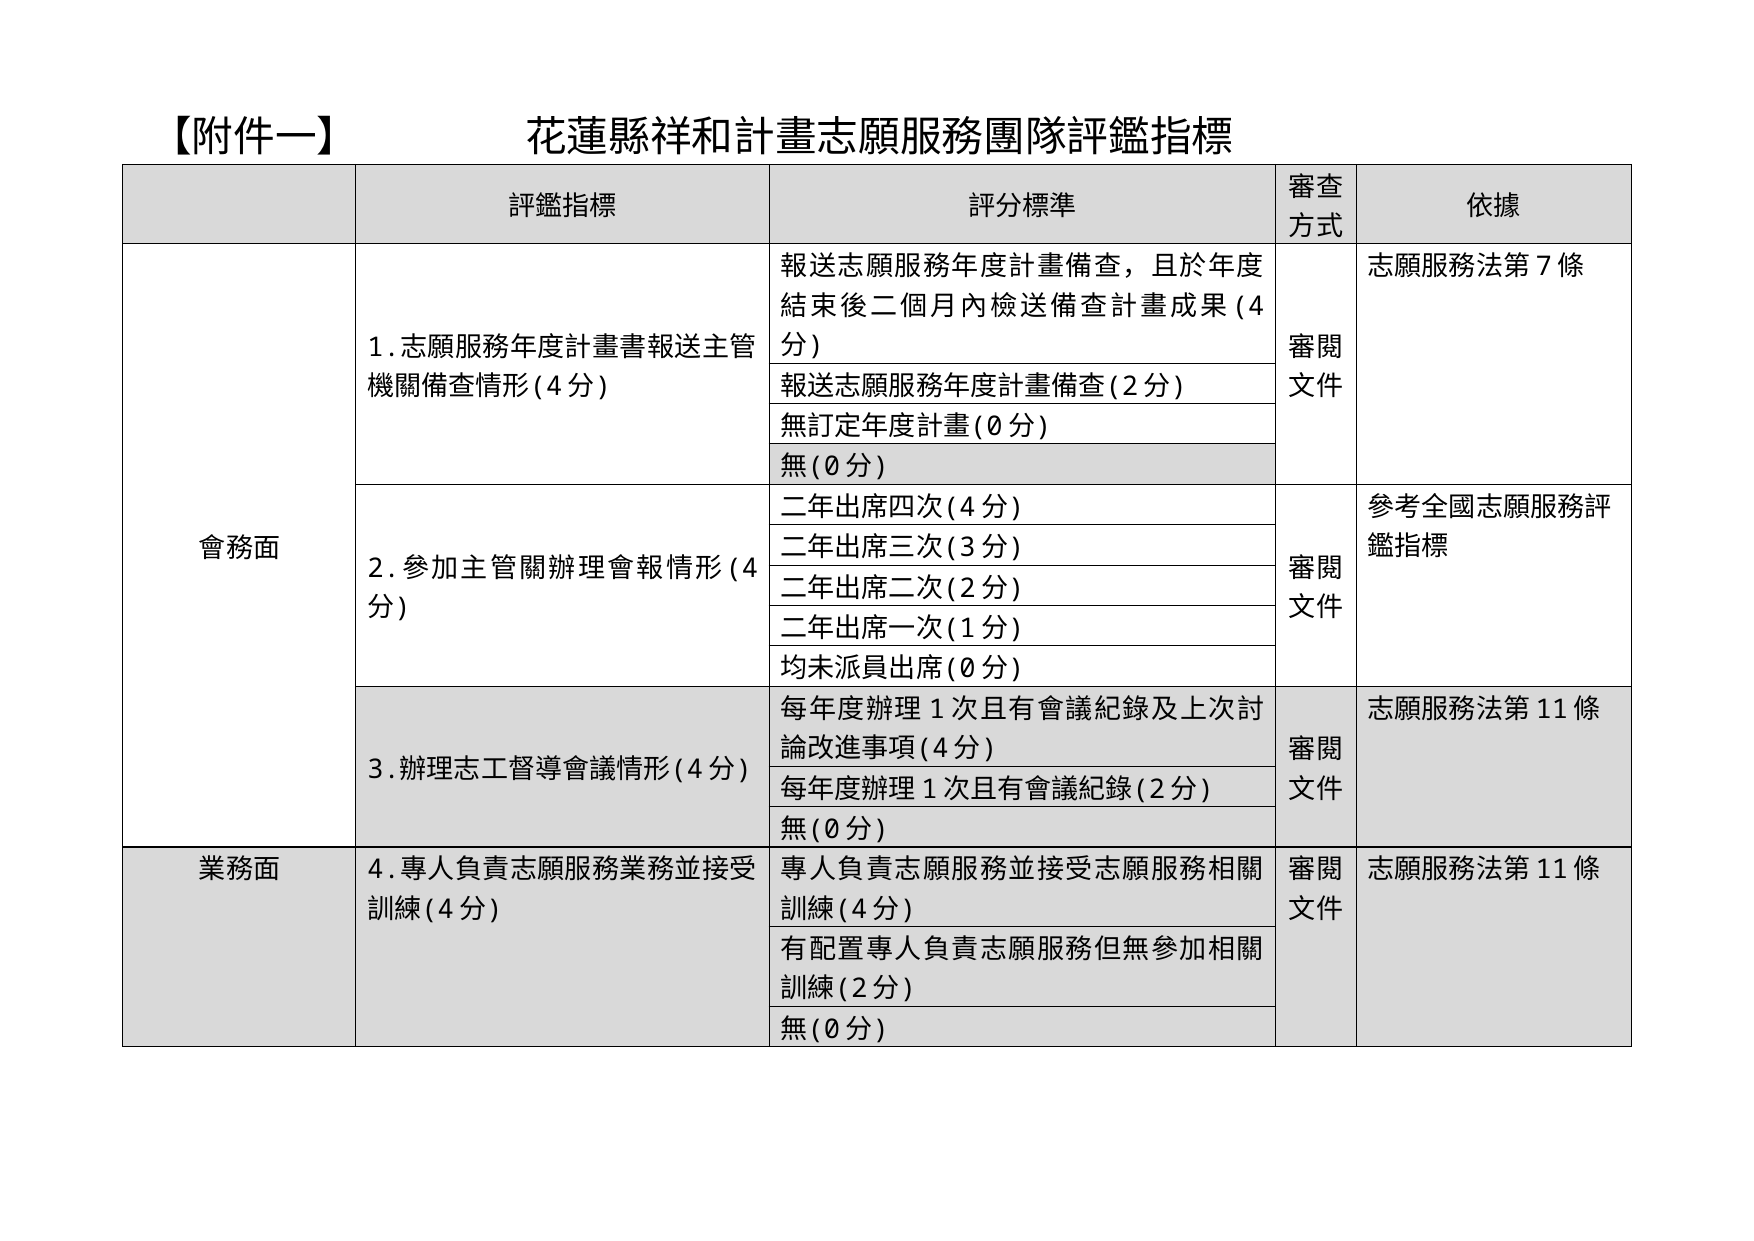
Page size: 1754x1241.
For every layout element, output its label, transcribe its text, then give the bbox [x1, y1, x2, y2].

text 【附件一】 花蓮縣祥和計畫志願服務團隊評鑑指標 [150, 103, 1604, 164]
table_cell 二年出席三次(3分) [770, 525, 1275, 564]
table_cell 審閱文件 [1276, 687, 1356, 846]
table_cell 專人負責志願服務並接受志願服務相關訓練(4分) [770, 848, 1275, 926]
table_cell 審閱文件 [1276, 244, 1356, 484]
table_cell 3.辦理志工督導會議情形(4分) [356, 687, 769, 846]
table_cell 無(0分) [770, 807, 1275, 846]
table_cell 無(0分) [770, 444, 1275, 484]
table_header 依據 [1357, 165, 1631, 243]
table_cell 4.專人負責志願服務業務並接受訓練(4分) [356, 848, 769, 1046]
table_cell 報送志願服務年度計畫備查，且於年度結束後二個月內檢送備查計畫成果(4分) [770, 244, 1275, 362]
table_cell 二年出席四次(4分) [770, 485, 1275, 524]
table_cell 二年出席二次(2分) [770, 566, 1275, 605]
table_header [123, 165, 355, 243]
table_header 評鑑指標 [356, 165, 769, 243]
table_cell 1.志願服務年度計畫書報送主管機關備查情形(4分) [356, 244, 769, 484]
table_cell 參考全國志願服務評鑑指標 [1357, 485, 1631, 686]
table_cell 志願服務法第11條 [1357, 687, 1631, 846]
table_cell 審閱文件 [1276, 485, 1356, 686]
table_cell 報送志願服務年度計畫備查(2分) [770, 364, 1275, 403]
table_cell 審閱文件 [1276, 848, 1356, 1046]
table_header 評分標準 [770, 165, 1275, 243]
table_cell 二年出席一次(1分) [770, 606, 1275, 645]
table_cell 志願服務法第11條 [1357, 848, 1631, 1046]
table_cell 每年度辦理1次且有會議紀錄及上次討論改進事項(4分) [770, 687, 1275, 766]
table_cell 志願服務法第7條 [1357, 244, 1631, 484]
table_cell 會務面 [123, 244, 355, 846]
table_cell 均未派員出席(0分) [770, 646, 1275, 686]
table_cell 無訂定年度計畫(0分) [770, 404, 1275, 443]
table_cell 無(0分) [770, 1007, 1275, 1046]
table_header 審查方式 [1276, 165, 1356, 243]
table_cell 2.參加主管關辦理會報情形(4分) [356, 485, 769, 686]
table_cell 業務面 [123, 848, 355, 1046]
table_cell 有配置專人負責志願服務但無參加相關訓練(2分) [770, 927, 1275, 1006]
table_cell 每年度辦理1次且有會議紀錄(2分) [770, 767, 1275, 806]
